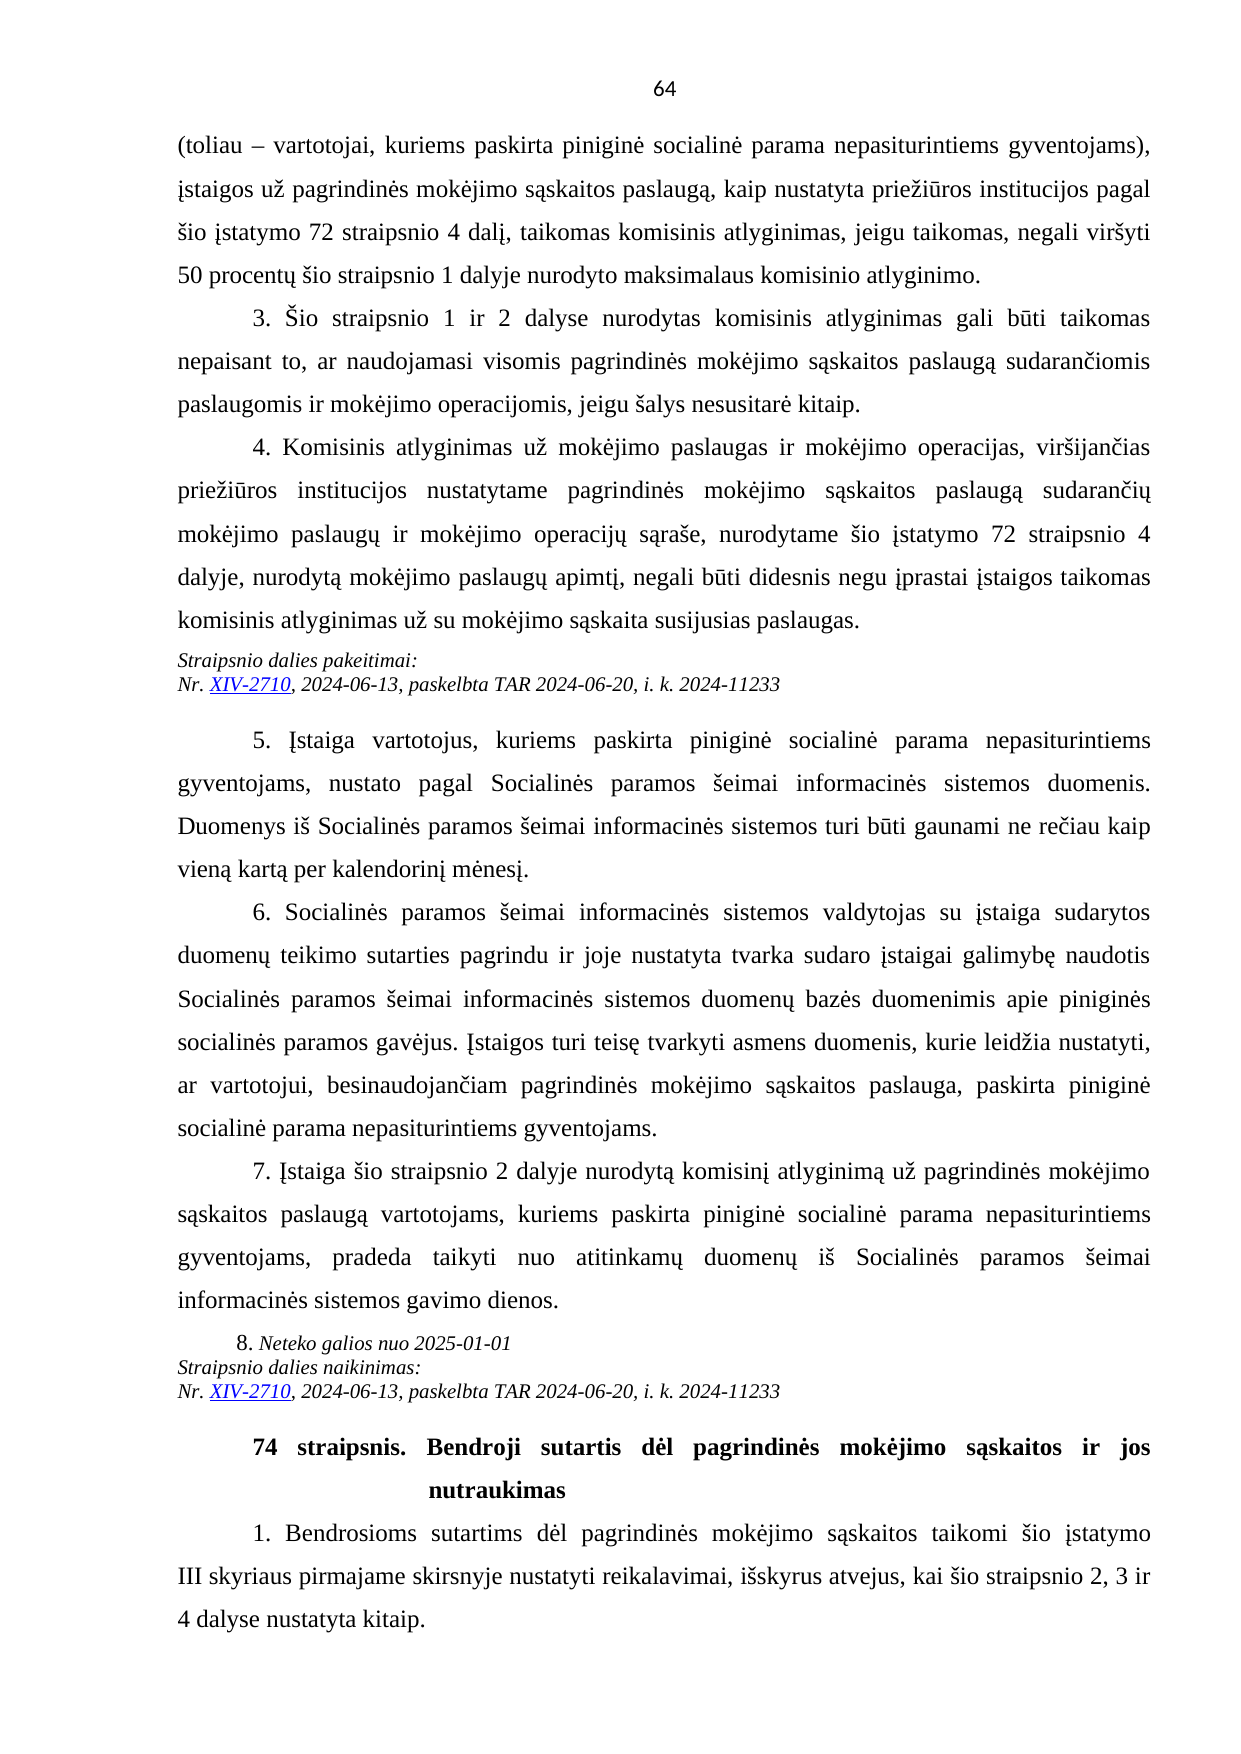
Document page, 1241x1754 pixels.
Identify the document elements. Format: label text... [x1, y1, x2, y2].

text (toliau – vartotojai, kuriems paskirta piniginė socialinė parama nepasiturintiems gyventojams), įstaigos už pagrindinės mokėjimo sąskaitos paslaugą, kaip nustatyta priežiūros institucijos pagal šio įstatymo 72 straipsnio 4 dalį, taikomas komisinis atlyginimas, jeigu taikomas, negali viršyti 50 procentų šio straipsnio 1 dalyje nurodyto maksimalaus komisinio atlyginimo. [177, 131, 1152, 289]
text Nr. XIV-2710, 2024-06-13, paskelbta TAR 2024-06-20, i. k. 2024-11233 [177, 672, 1152, 696]
text 6. Socialinės paramos šeimai informacinės sistemos valdytojas su įstaiga sudarytos duomenų teikimo sutarties pagrindu ir joje nustatyta tvarka sudaro įstaigai galimybę naudotis Socialinės paramos šeimai informacinės sistemos duomenų bazės duomenimis apie piniginės socialinės paramos gavėjus. Įstaigos turi teisę tvarkyti asmens duomenis, kurie leidžia nustatyti, ar vartotojui, besinaudojančiam pagrindinės mokėjimo sąskaitos paslauga, paskirta piniginė socialinė parama nepasiturintiems gyventojams. [177, 897, 1152, 1142]
text Nr. XIV-2710, 2024-06-13, paskelbta TAR 2024-06-20, i. k. 2024-11233 [177, 1379, 1152, 1403]
text Straipsnio dalies pakeitimai: [177, 648, 1152, 672]
text 3. Šio straipsnio 1 ir 2 dalyse nurodytas komisinis atlyginimas gali būti taikomas nepaisant to, ar naudojamasi visomis pagrindinės mokėjimo sąskaitos paslaugą sudarančiomis paslaugomis ir mokėjimo operacijomis, jeigu šalys nesusitarė kitaip. [177, 303, 1152, 418]
text Straipsnio dalies naikinimas: [177, 1355, 1152, 1379]
text 8. Neteko galios nuo 2025-01-01 [177, 1329, 1152, 1355]
text 7. Įstaiga šio straipsnio 2 dalyje nurodytą komisinį atlyginimą už pagrindinės mokėjimo sąskaitos paslaugą vartotojams, kuriems paskirta piniginė socialinė parama nepasiturintiems gyventojams, pradeda taikyti nuo atitinkamų duomenų iš Socialinės paramos šeimai informacinės sistemos gavimo dienos. [177, 1156, 1152, 1314]
text 5. Įstaiga vartotojus, kuriems paskirta piniginė socialinė parama nepasiturintiems gyventojams, nustato pagal Socialinės paramos šeimai informacinės sistemos duomenis. Duomenys iš Socialinės paramos šeimai informacinės sistemos turi būti gaunami ne rečiau kaip vieną kartą per kalendorinį mėnesį. [177, 725, 1152, 883]
text 1. Bendrosioms sutartims dėl pagrindinės mokėjimo sąskaitos taikomi šio įstatymo III skyriaus pirmajame skirsnyje nustatyti reikalavimai, išskyrus atvejus, kai šio straipsnio 2, 3 ir 4 dalyse nustatyta kitaip. [177, 1518, 1152, 1633]
text 74 straipsnis. Bendroji sutartis dėl pagrindinės mokėjimo sąskaitos ir jos nutraukimas [252, 1432, 1152, 1504]
text 4. Komisinis atlyginimas už mokėjimo paslaugas ir mokėjimo operacijas, viršijančias priežiūros institucijos nustatytame pagrindinės mokėjimo sąskaitos paslaugą sudarančių mokėjimo paslaugų ir mokėjimo operacijų sąraše, nurodytame šio įstatymo 72 straipsnio 4 dalyje, nurodytą mokėjimo paslaugų apimtį, negali būti didesnis negu įprastai įstaigos taikomas komisinis atlyginimas už su mokėjimo sąskaita susijusias paslaugas. [177, 432, 1152, 634]
